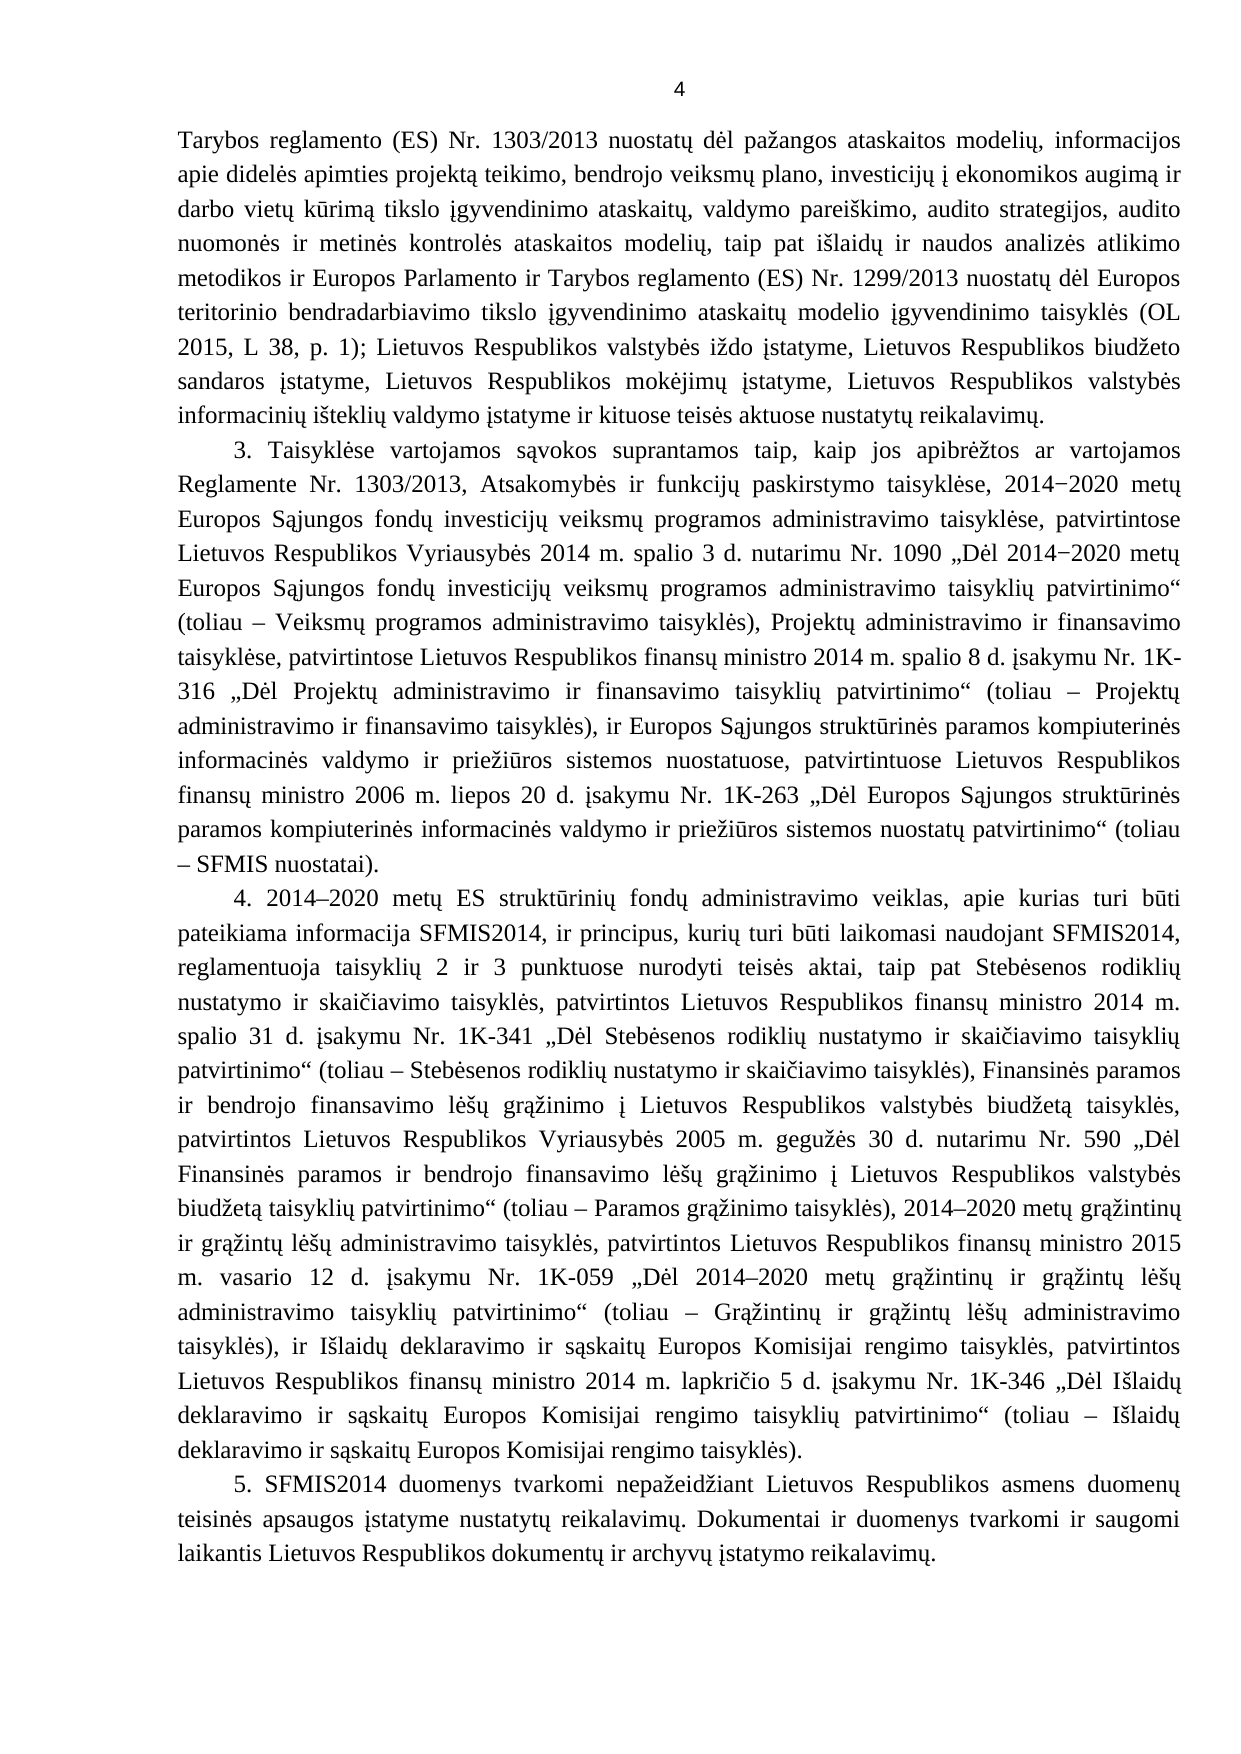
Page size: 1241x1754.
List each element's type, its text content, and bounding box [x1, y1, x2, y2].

text 5. SFMIS2014 duomenys tvarkomi nepažeidžiant Lietuvos Respublikos asmens duomenų teisinės apsaugos įstatyme nustatytų reikalavimų. Dokumentai ir duomenys tvarkomi ir saugomi laikantis Lietuvos Respublikos dokumentų ir archyvų įstatymo reikalavimų. [177, 1469, 1181, 1567]
text Tarybos reglamento (ES) Nr. 1303/2013 nuostatų dėl pažangos ataskaitos modelių, informacijos apie didelės apimties projektą teikimo, bendrojo veiksmų plano, investicijų į ekonomikos augimą ir darbo vietų kūrimą tikslo įgyvendinimo ataskaitų, valdymo pareiškimo, audito strategijos, audito nuomonės ir metinės kontrolės ataskaitos modelių, taip pat išlaidų ir naudos analizės atlikimo metodikos ir Europos Parlamento ir Tarybos reglamento (ES) Nr. 1299/2013 nuostatų dėl Europos teritorinio bendradarbiavimo tikslo įgyvendinimo ataskaitų modelio įgyvendinimo taisyklės (OL 2015, L 38, p. 1); Lietuvos Respublikos valstybės iždo įstatyme, Lietuvos Respublikos biudžeto sandaros įstatyme, Lietuvos Respublikos mokėjimų įstatyme, Lietuvos Respublikos valstybės informacinių išteklių valdymo įstatyme ir kituose teisės aktuose nustatytų reikalavimų. [177, 125, 1181, 429]
text 3. Taisyklėse vartojamos sąvokos suprantamos taip, kaip jos apibrėžtos ar vartojamos Reglamente Nr. 1303/2013, Atsakomybės ir funkcijų paskirstymo taisyklėse, 2014−2020 metų Europos Sąjungos fondų investicijų veiksmų programos administravimo taisyklėse, patvirtintose Lietuvos Respublikos Vyriausybės 2014 m. spalio 3 d. nutarimu Nr. 1090 „Dėl 2014−2020 metų Europos Sąjungos fondų investicijų veiksmų programos administravimo taisyklių patvirtinimo“ (toliau – Veiksmų programos administravimo taisyklės), Projektų administravimo ir finansavimo taisyklėse, patvirtintose Lietuvos Respublikos finansų ministro 2014 m. spalio 8 d. įsakymu Nr. 1K-316 „Dėl Projektų administravimo ir finansavimo taisyklių patvirtinimo“ (toliau – Projektų administravimo ir finansavimo taisyklės), ir Europos Sąjungos struktūrinės paramos kompiuterinės informacinės valdymo ir priežiūros sistemos nuostatuose, patvirtintuose Lietuvos Respublikos finansų ministro 2006 m. liepos 20 d. įsakymu Nr. 1K-263 „Dėl Europos Sąjungos struktūrinės paramos kompiuterinės informacinės valdymo ir priežiūros sistemos nuostatų patvirtinimo“ (toliau – SFMIS nuostatai). [177, 435, 1181, 877]
text 4. 2014–2020 metų ES struktūrinių fondų administravimo veiklas, apie kurias turi būti pateikiama informacija SFMIS2014, ir principus, kurių turi būti laikomasi naudojant SFMIS2014, reglamentuoja taisyklių 2 ir 3 punktuose nurodyti teisės aktai, taip pat Stebėsenos rodiklių nustatymo ir skaičiavimo taisyklės, patvirtintos Lietuvos Respublikos finansų ministro 2014 m. spalio 31 d. įsakymu Nr. 1K-341 „Dėl Stebėsenos rodiklių nustatymo ir skaičiavimo taisyklių patvirtinimo“ (toliau – Stebėsenos rodiklių nustatymo ir skaičiavimo taisyklės), Finansinės paramos ir bendrojo finansavimo lėšų grąžinimo į Lietuvos Respublikos valstybės biudžetą taisyklės, patvirtintos Lietuvos Respublikos Vyriausybės 2005 m. gegužės 30 d. nutarimu Nr. 590 „Dėl Finansinės paramos ir bendrojo finansavimo lėšų grąžinimo į Lietuvos Respublikos valstybės biudžetą taisyklių patvirtinimo“ (toliau – Paramos grąžinimo taisyklės), 2014–2020 metų grąžintinų ir grąžintų lėšų administravimo taisyklės, patvirtintos Lietuvos Respublikos finansų ministro 2015 m. vasario 12 d. įsakymu Nr. 1K-059 „Dėl 2014–2020 metų grąžintinų ir grąžintų lėšų administravimo taisyklių patvirtinimo“ (toliau – Grąžintinų ir grąžintų lėšų administravimo taisyklės), ir Išlaidų deklaravimo ir sąskaitų Europos Komisijai rengimo taisyklės, patvirtintos Lietuvos Respublikos finansų ministro 2014 m. lapkričio 5 d. įsakymu Nr. 1K-346 „Dėl Išlaidų deklaravimo ir sąskaitų Europos Komisijai rengimo taisyklių patvirtinimo“ (toliau – Išlaidų deklaravimo ir sąskaitų Europos Komisijai rengimo taisyklės). [177, 883, 1181, 1464]
